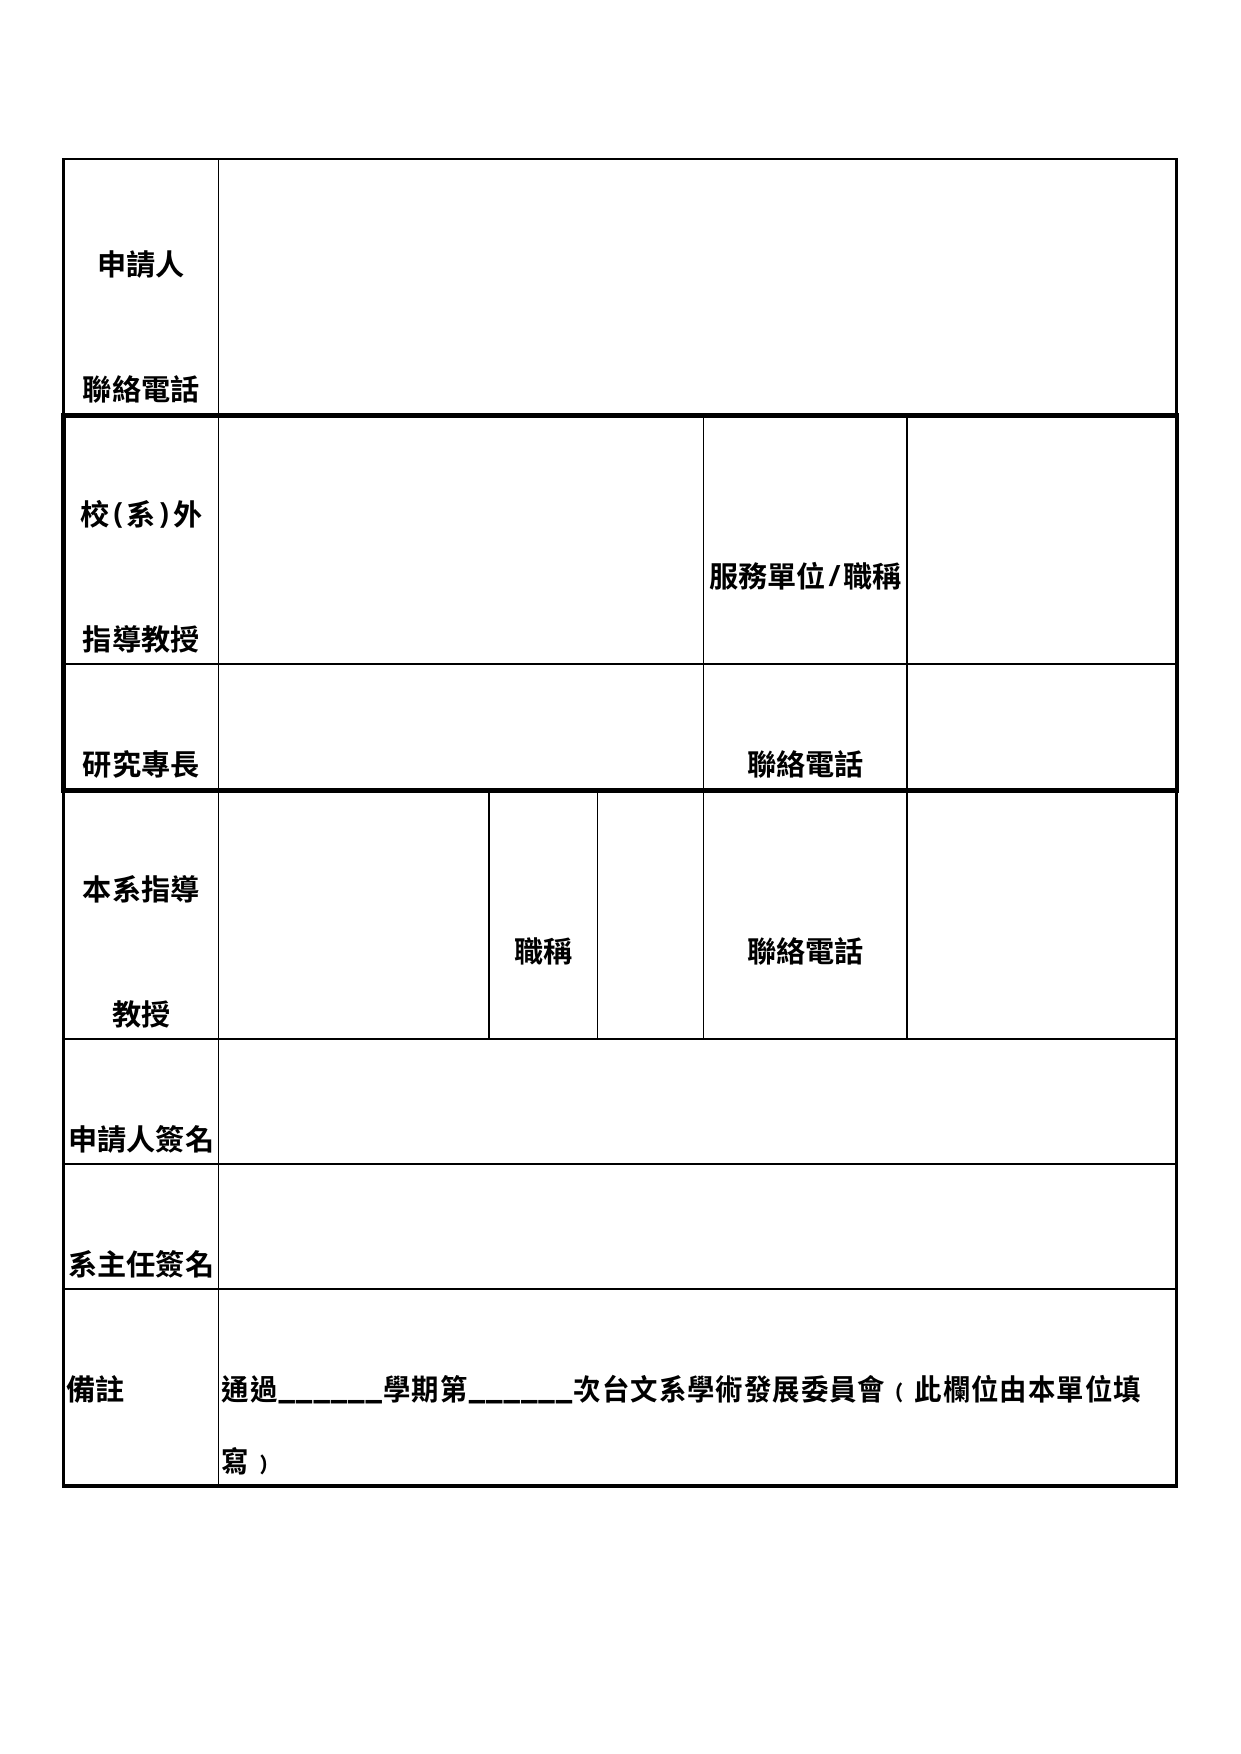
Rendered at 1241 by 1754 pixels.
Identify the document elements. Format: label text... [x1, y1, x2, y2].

table_cell 職稱 [490, 793, 597, 1038]
table_cell 申請人簽名 [65, 1040, 218, 1163]
table_cell [219, 793, 488, 1038]
table_cell [219, 418, 703, 663]
table_cell 系主任簽名 [65, 1165, 218, 1288]
table_cell 校(系)外 指導教授 [66, 418, 218, 663]
table_cell [219, 1040, 1175, 1163]
table_cell [908, 665, 1175, 788]
table_cell 備註 [65, 1290, 218, 1484]
table_cell [908, 793, 1175, 1038]
table_cell [219, 160, 1175, 413]
table_cell 服務單位/職稱 [704, 418, 906, 663]
table_cell [219, 665, 703, 788]
table_cell 研究專長 [66, 665, 218, 788]
table_cell 聯絡電話 [704, 793, 906, 1038]
table_cell [598, 793, 703, 1038]
table_cell 聯絡電話 [704, 665, 906, 788]
table_cell [908, 418, 1175, 663]
table_cell 通過______學期第______次台文系學術發展委員會﹙此欄位由本單位填寫﹚ [219, 1290, 1175, 1484]
table_cell 本系指導 教授 [65, 793, 218, 1038]
table_cell 申請人 聯絡電話 [65, 160, 218, 413]
table_cell [219, 1165, 1175, 1288]
